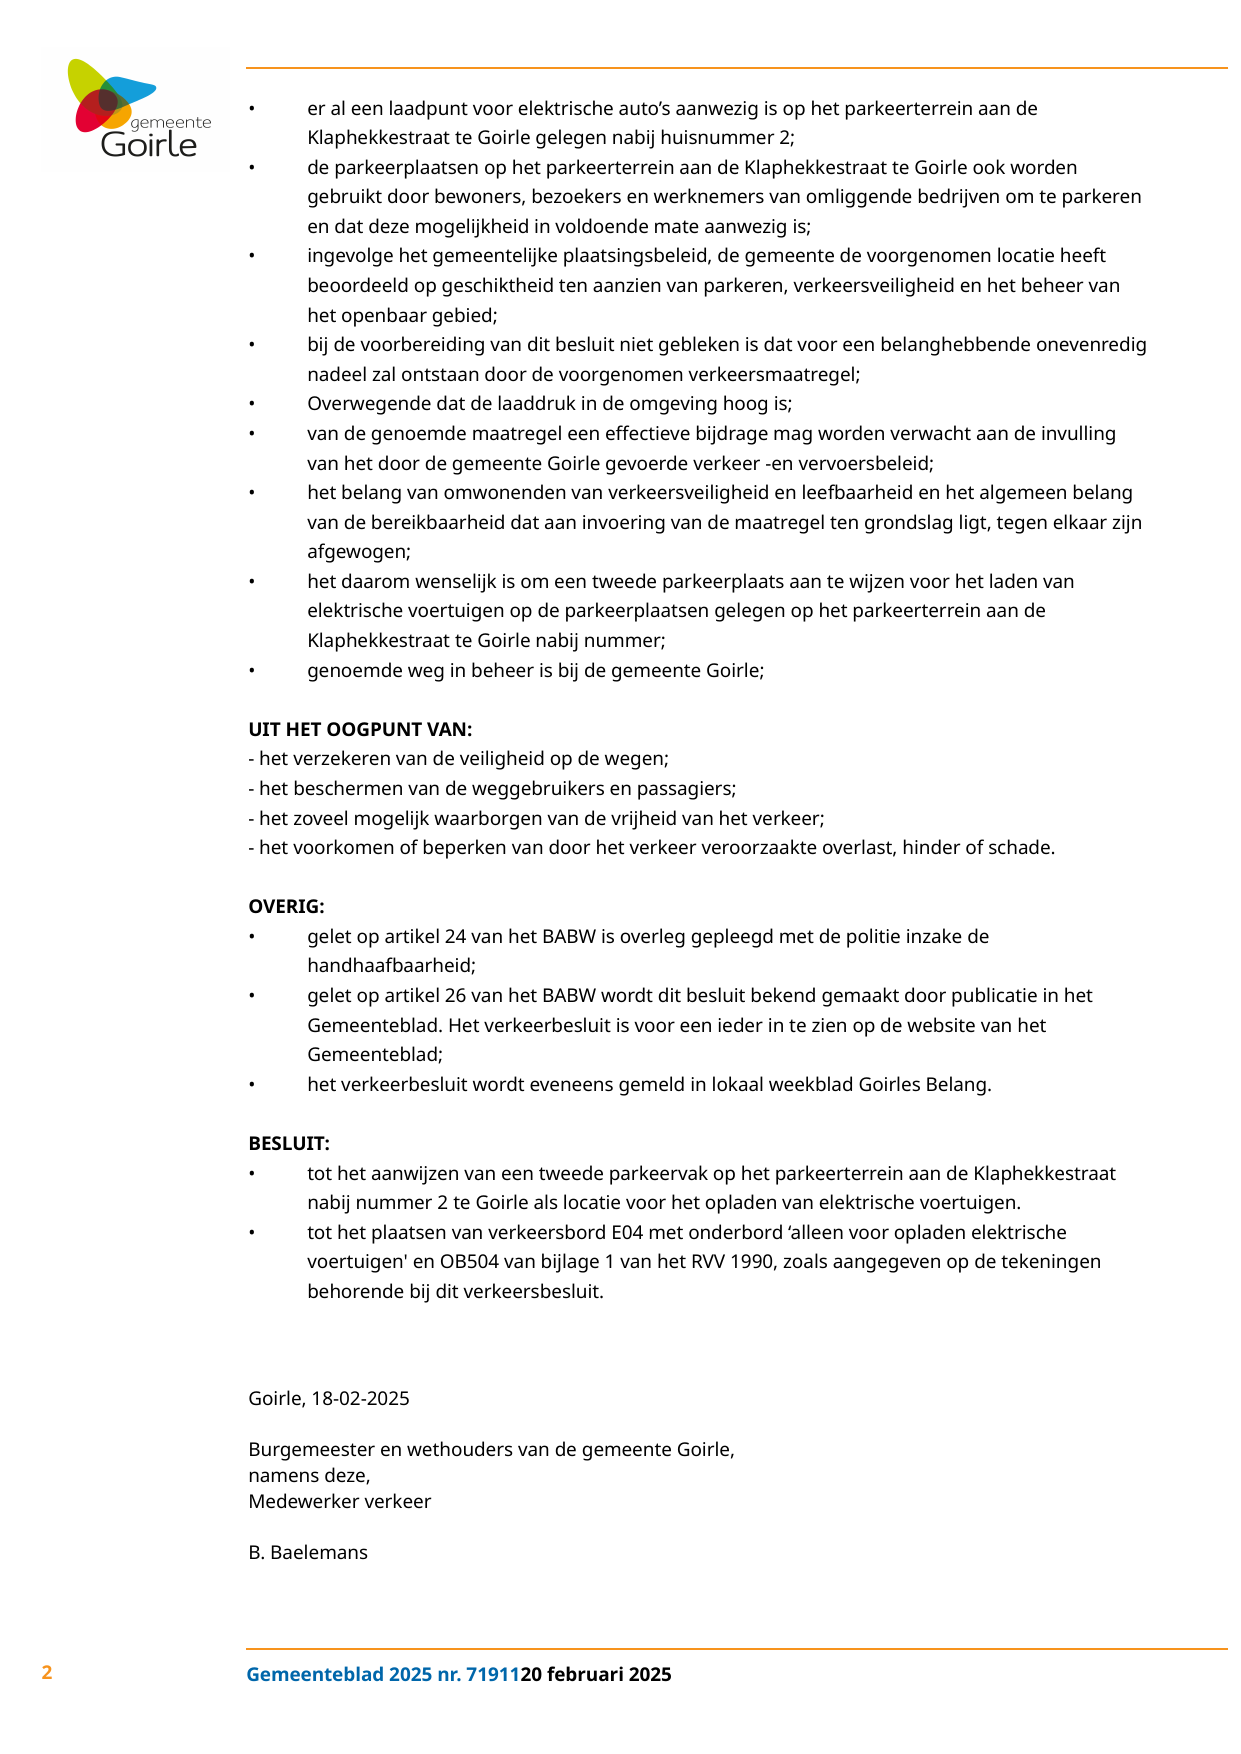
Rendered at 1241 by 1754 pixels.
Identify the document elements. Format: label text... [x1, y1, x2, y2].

list Overwegende dat de laaddruk in de omgeving hoog is; [248, 391, 1152, 416]
text B. Baelemans [248, 1539, 1152, 1565]
list het verkeerbesluit wordt eveneens gemeld in lokaal weekblad Goirles Belang. [248, 1071, 1152, 1097]
list van de genoemde maatregel een effectieve bijdrage mag worden verwacht aan de invulling van het door de gemeente Goirle gevoerde verkeer -en vervoersbeleid; [248, 420, 1152, 476]
list de parkeerplaatsen op het parkeerterrein aan de Klaphekkestraat te Goirle ook worden gebruikt door bewoners, bezoekers en werknemers van omliggende bedrijven om te parkeren en dat deze mogelijkheid in voldoende mate aanwezig is; [248, 154, 1152, 239]
list ingevolge het gemeentelijke plaatsingsbeleid, de gemeente de voorgenomen locatie heeft beoordeeld op geschiktheid ten aanzien van parkeren, verkeersveiligheid en het beheer van het openbaar gebied; [248, 243, 1152, 328]
list bij de voorbereiding van dit besluit niet gebleken is dat voor een belanghebbende onevenredig nadeel zal ontstaan door de voorgenomen verkeersmaatregel; [248, 331, 1152, 387]
text - het voorkomen of beperken van door het verkeer veroorzaakte overlast, hinder of schade. [248, 834, 1152, 860]
text - het verzekeren van de veiligheid op de wegen; [248, 746, 1152, 771]
list het belang van omwonenden van verkeersveiligheid en leefbaarheid en het algemeen belang van de bereikbaarheid dat aan invoering van de maatregel ten grondslag ligt, tegen elkaar zijn afgewogen; [248, 479, 1152, 564]
text BESLUIT: [248, 1130, 1152, 1156]
list gelet op artikel 24 van het BABW is overleg gepleegd met de politie inzake de handhaafbaarheid; [248, 923, 1152, 978]
text - het beschermen van de weggebruikers en passagiers; [248, 775, 1152, 801]
text UIT HET OOGPUNT VAN: [248, 716, 1152, 742]
text Goirle, 18-02-2025 [248, 1385, 1152, 1411]
text namens deze, [248, 1462, 1152, 1488]
picture [41, 47, 231, 172]
list genoemde weg in beheer is bij de gemeente Goirle; [248, 657, 1152, 683]
list gelet op artikel 26 van het BABW wordt dit besluit bekend gemaakt door publicatie in het Gemeenteblad. Het verkeerbesluit is voor een ieder in te zien op de website van het Gemeenteblad; [248, 982, 1152, 1067]
text Medewerker verkeer [248, 1488, 1152, 1514]
list er al een laadpunt voor elektrische auto’s aanwezig is op het parkeerterrein aan de Klaphekkestraat te Goirle gelegen nabij huisnummer 2; [248, 95, 1152, 150]
list tot het aanwijzen van een tweede parkeervak op het parkeerterrein aan de Klaphekkestraat nabij nummer 2 te Goirle als locatie voor het opladen van elektrische voertuigen. [248, 1160, 1152, 1215]
list tot het plaatsen van verkeersbord E04 met onderbord ‘alleen voor opladen elektrische voertuigen' en OB504 van bijlage 1 van het RVV 1990, zoals aangegeven op de tekeningen behorende bij dit verkeersbesluit. [248, 1219, 1152, 1304]
text Burgemeester en wethouders van de gemeente Goirle, [248, 1437, 1152, 1462]
text - het zoveel mogelijk waarborgen van de vrijheid van het verkeer; [248, 805, 1152, 831]
list het daarom wenselijk is om een tweede parkeerplaats aan te wijzen voor het laden van elektrische voertuigen op de parkeerplaatsen gelegen op het parkeerterrein aan de Klaphekkestraat te Goirle nabij nummer; [248, 568, 1152, 653]
text OVERIG: [248, 893, 1152, 919]
